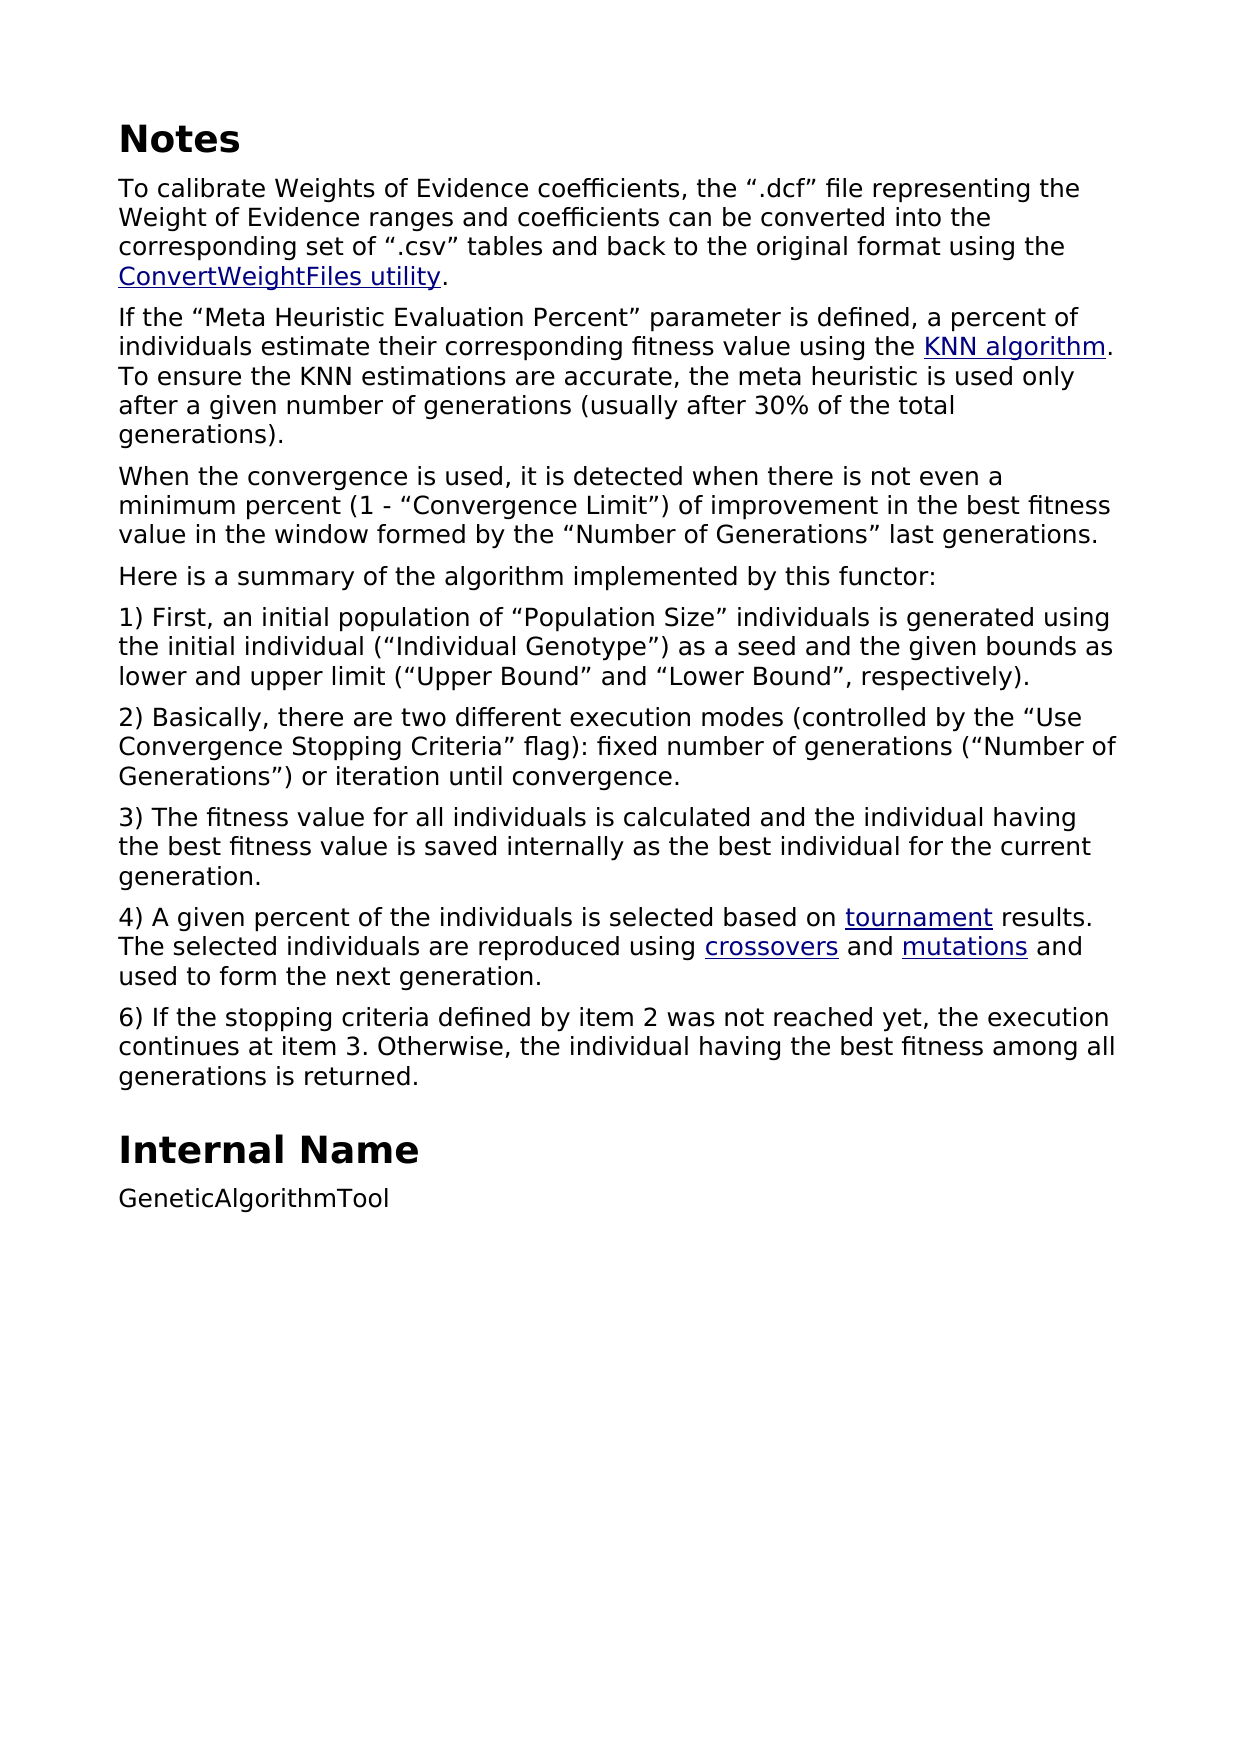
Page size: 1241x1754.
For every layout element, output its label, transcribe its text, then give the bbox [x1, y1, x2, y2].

text 2) Basically, there are two different execution modes (controlled by the “Use Convergence Stopping Criteria” flag): fixed number of generations (“Number of Generations”) or iteration until convergence. [118, 703, 1122, 791]
text If the “Meta Heuristic Evaluation Percent” parameter is defined, a percent of individuals estimate their corresponding fitness value using the KNN algorithm. To ensure the KNN estimations are accurate, the meta heuristic is used only after a given number of generations (usually after 30% of the total generations). [118, 303, 1122, 449]
text 4) A given percent of the individuals is selected based on tournament results. The selected individuals are reproduced using crossovers and mutations and used to form the next generation. [118, 903, 1122, 991]
text To calibrate Weights of Evidence coefficients, the “.dcf” file representing the Weight of Evidence ranges and coefficients can be converted into the corresponding set of “.csv” tables and back to the original format using the ConvertWeightFiles utility. [118, 174, 1122, 291]
text GeneticAlgorithmTool [118, 1184, 1122, 1214]
text 3) The fitness value for all individuals is calculated and the individual having the best fitness value is saved internally as the best individual for the current generation. [118, 803, 1122, 891]
text When the convergence is used, it is detected when there is not even a minimum percent (1 - “Convergence Limit”) of improvement in the best fitness value in the window formed by the “Number of Generations” last generations. [118, 462, 1122, 549]
subtitle Internal Name [118, 1128, 1122, 1172]
text 6) If the stopping criteria defined by item 2 was not reached yet, the execution continues at item 3. Otherwise, the individual having the best fitness among all generations is returned. [118, 1003, 1122, 1091]
text 1) First, an initial population of “Population Size” individuals is generated using the initial individual (“Individual Genotype”) as a seed and the given bounds as lower and upper limit (“Upper Bound” and “Lower Bound”, respectively). [118, 603, 1122, 691]
text Here is a summary of the algorithm implemented by this functor: [118, 562, 1122, 591]
subtitle Notes [118, 118, 1122, 162]
